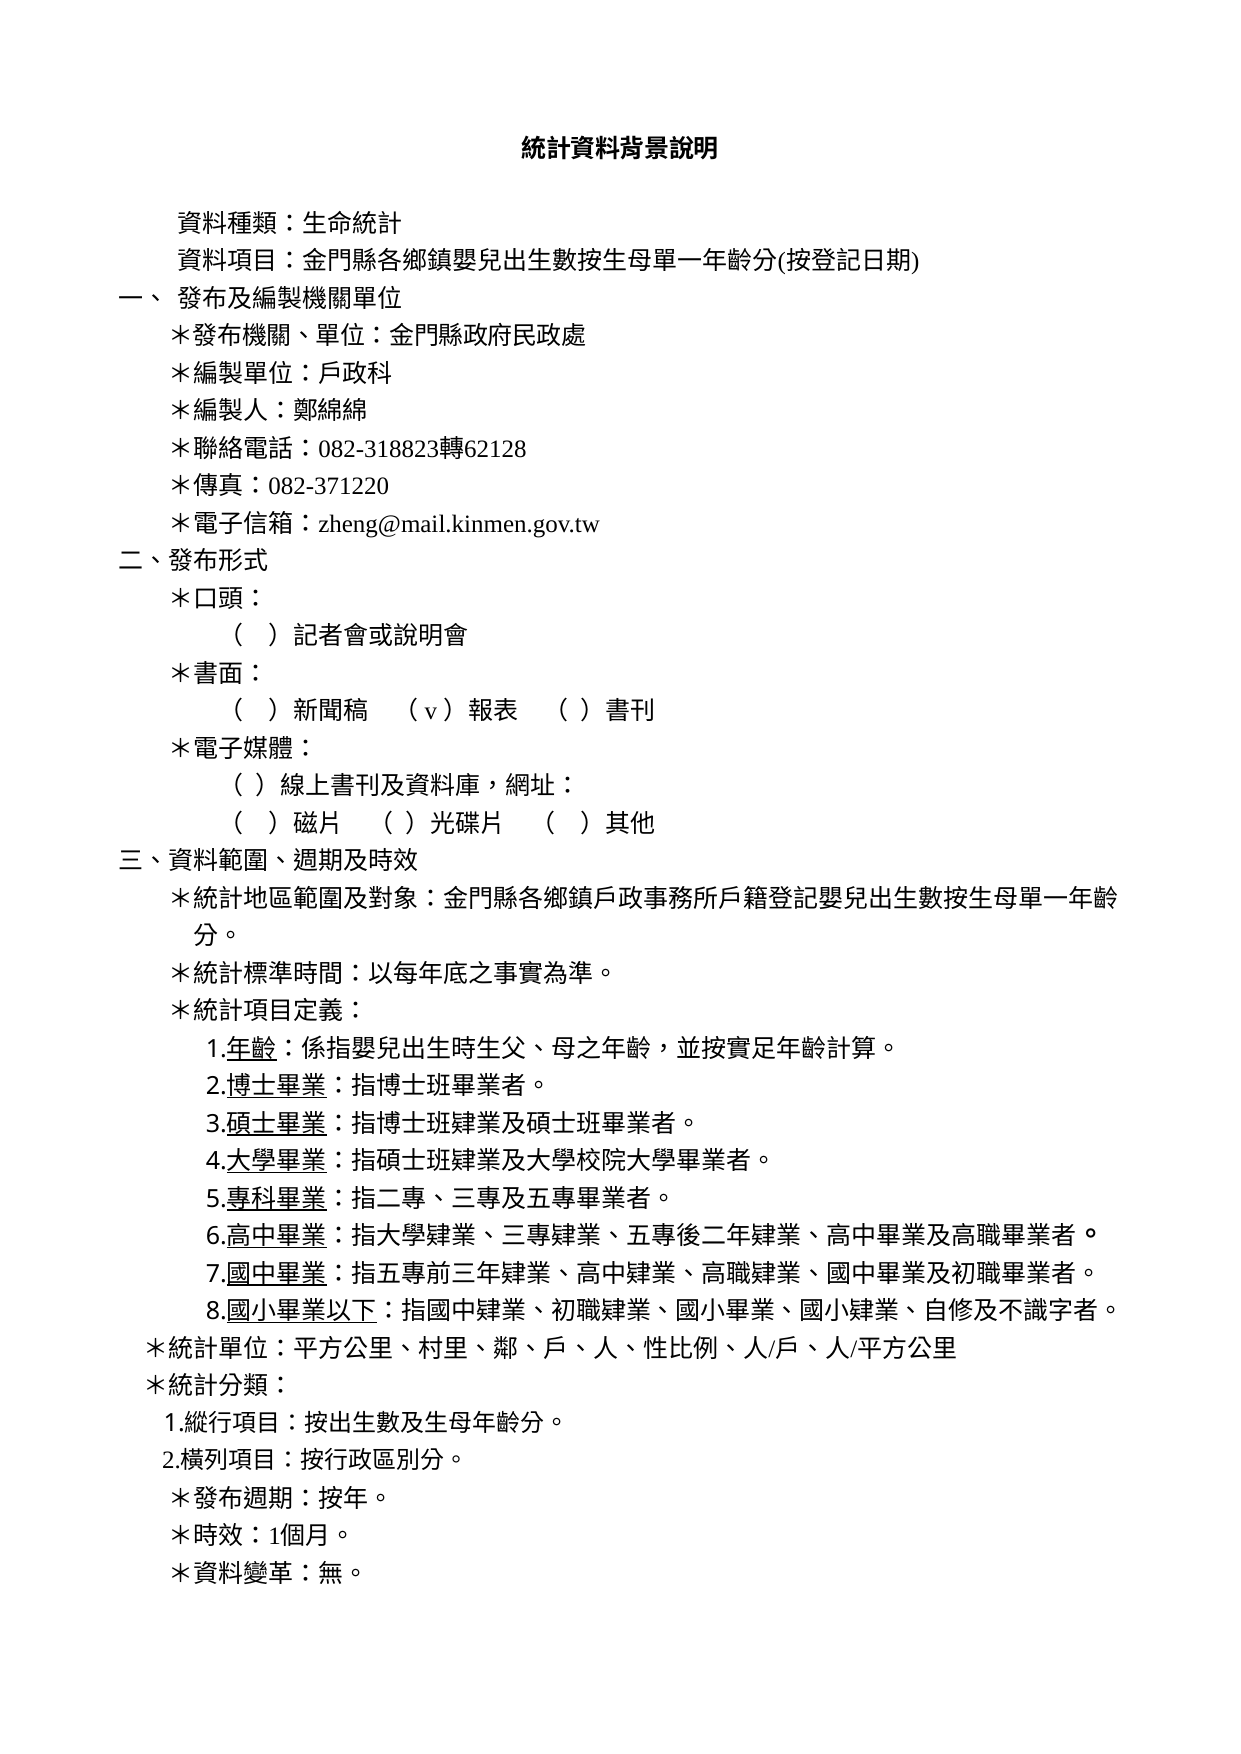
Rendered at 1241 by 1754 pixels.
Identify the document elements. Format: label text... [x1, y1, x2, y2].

text ＊時效：1個月。 [168, 1514, 1122, 1552]
text 二、發布形式 [118, 539, 1122, 577]
text ＊口頭： [168, 577, 1122, 614]
text ＊編製單位：戶政科 [168, 352, 1122, 389]
text 5.專科畢業：指二專、三專及五專畢業者。 [206, 1177, 1122, 1214]
text 三、資料範圍、週期及時效 [118, 839, 1122, 877]
text ＊統計標準時間：以每年底之事實為準。 [168, 952, 1122, 989]
text 資料種類：生命統計 [177, 202, 1122, 239]
text ＊電子信箱：zheng@mail.kinmen.gov.tw [168, 502, 1122, 539]
text ＊書面： [168, 652, 1122, 689]
text ＊聯絡電話：082-318823轉62128 [168, 427, 1122, 464]
text （ ）記者會或說明會 [218, 614, 1122, 652]
text （ ）線上書刊及資料庫，網址： [218, 764, 1122, 802]
text 資料項目：金門縣各鄉鎮嬰兒出生數按生母單一年齡分(按登記日期) [127, 239, 1122, 277]
text 4.大學畢業：指碩士班肄業及大學校院大學畢業者。 [206, 1139, 1122, 1177]
text 3.碩士畢業：指博士班肄業及碩士班畢業者。 [206, 1102, 1122, 1139]
text ＊資料變革：無。 [168, 1552, 1122, 1589]
text 統計資料背景說明 [118, 127, 1122, 164]
text ＊傳真：082-371220 [168, 464, 1122, 502]
text 2.博士畢業：指博士班畢業者。 [206, 1064, 1122, 1102]
text （ ）磁片 （ ）光碟片 （ ）其他 [218, 802, 1122, 839]
text ＊統計地區範圍及對象：金門縣各鄉鎮戶政事務所戶籍登記嬰兒出生數按生母單一年齡分。 [168, 877, 1122, 952]
text ＊發布週期：按年。 [168, 1477, 1122, 1514]
text ＊統計分類： [118, 1364, 1122, 1402]
text 6.高中畢業：指大學肄業、三專肄業、五專後二年肄業、高中畢業及高職畢業者。 [206, 1214, 1122, 1252]
text 2.橫列項目：按行政區別分。 [118, 1439, 1122, 1477]
text 7.國中畢業：指五專前三年肄業、高中肄業、高職肄業、國中畢業及初職畢業者。 [206, 1252, 1122, 1289]
text ＊統計項目定義： [168, 989, 1122, 1027]
text 1.縱行項目：按出生數及生母年齡分。 [118, 1402, 1122, 1439]
text ＊發布機關、單位：金門縣政府民政處 [168, 314, 1122, 352]
text 8.國小畢業以下：指國中肄業、初職肄業、國小畢業、國小肄業、自修及不識字者。 [206, 1289, 1122, 1327]
text ＊電子媒體： [168, 727, 1122, 764]
text 1.年齡：係指嬰兒出生時生父、母之年齡，並按實足年齡計算。 [206, 1027, 1122, 1064]
text ＊編製人：鄭綿綿 [168, 389, 1122, 427]
text ＊統計單位：平方公里、村里、鄰、戶、人、性比例、人/戶、人/平方公里 [118, 1327, 1122, 1364]
list 發布及編製機關單位 [118, 277, 1122, 314]
text （ ）新聞稿 （ v ）報表 （ ）書刊 [218, 689, 1122, 727]
